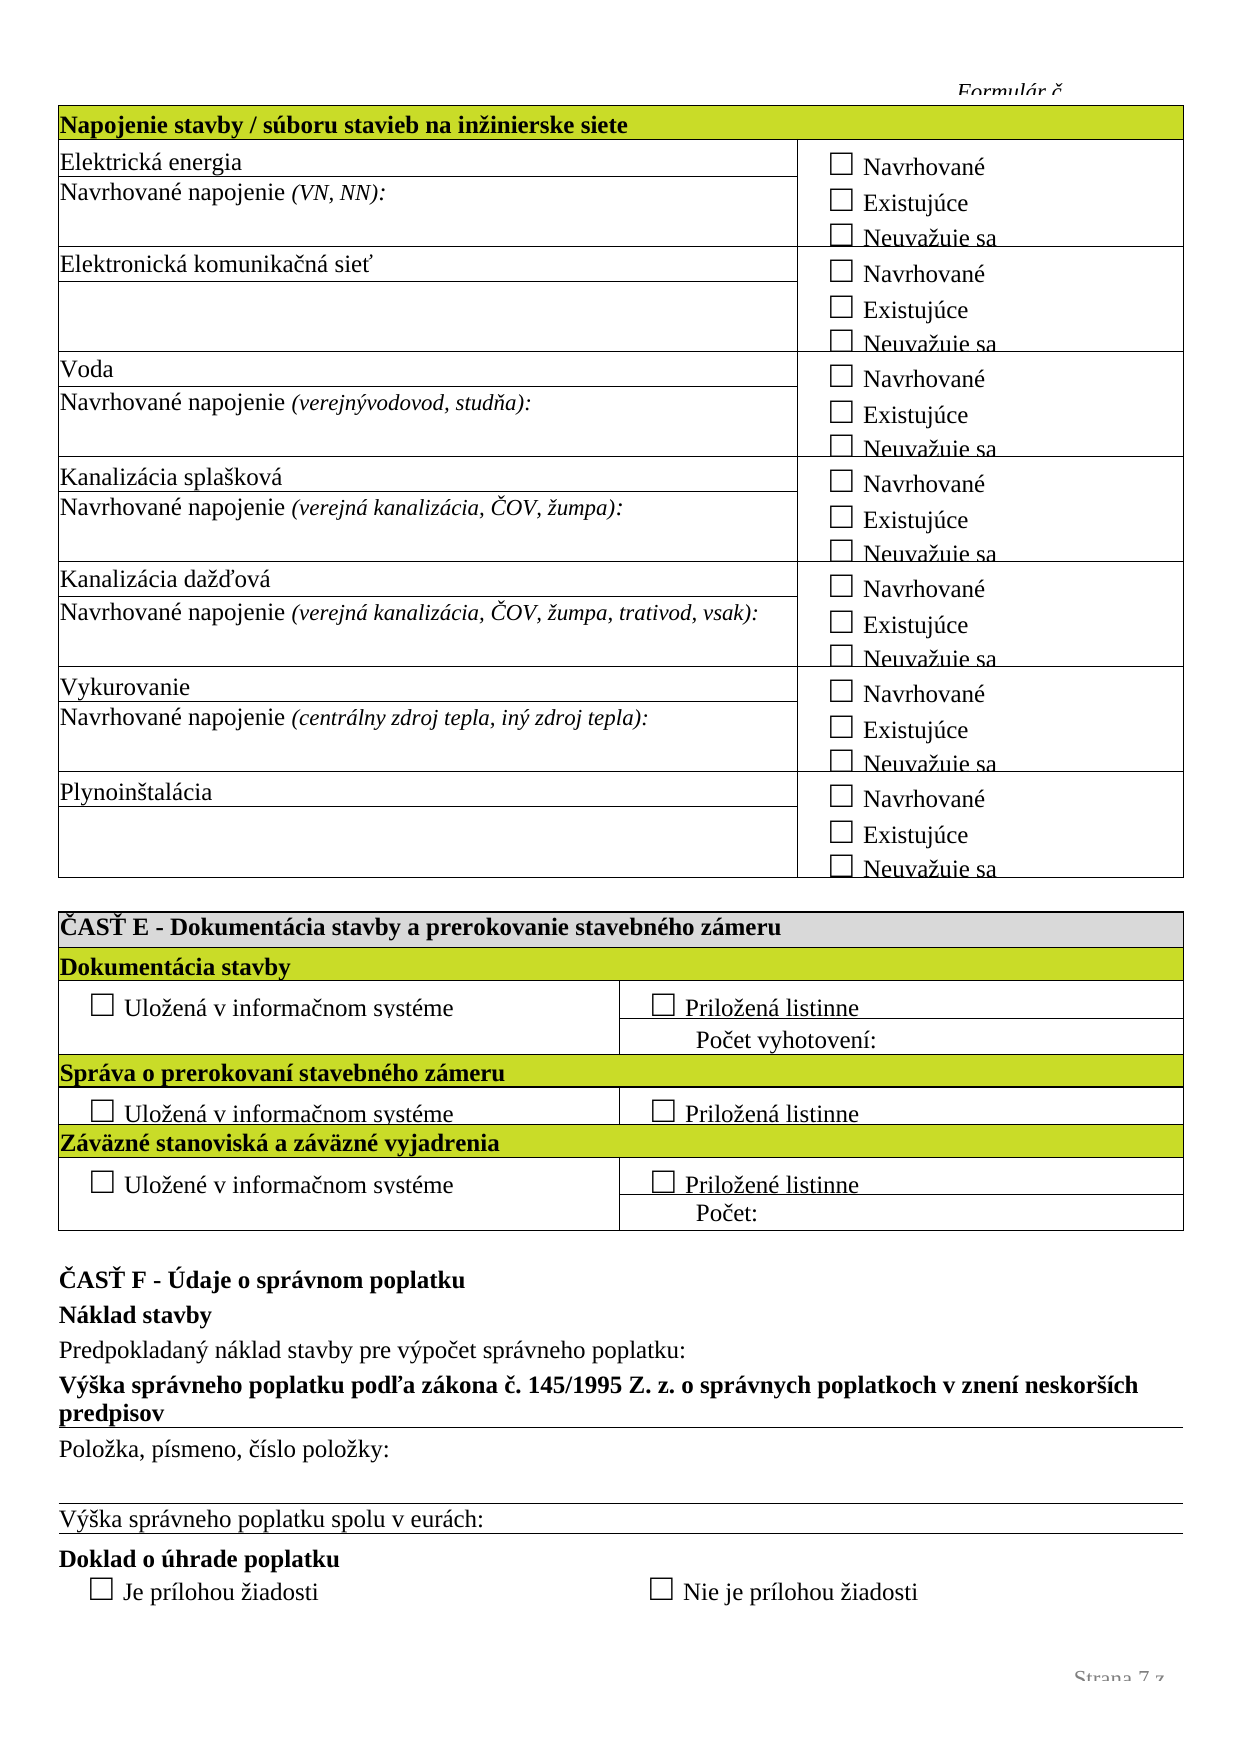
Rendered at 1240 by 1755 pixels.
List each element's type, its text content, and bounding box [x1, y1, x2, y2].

text Položka, písmeno, číslo položky: [58, 1434, 1183, 1463]
table_header Napojenie stavby / súboru stavieb na inžinierske siete [59, 106, 1183, 139]
text Náklad stavby [58, 1300, 1183, 1328]
table_cell □ Uložené v informačnom systéme [59, 1158, 619, 1194]
table_cell □ Navrhované Existujúce Neuvažuje sa [798, 772, 1183, 877]
table_cell □ Priložené listinne [620, 1158, 1183, 1194]
table_cell Správa o prerokovaní stavebného zámeru [59, 1055, 1183, 1086]
table_cell □ Navrhované Existujúce Neuvažuje sa [798, 352, 1183, 456]
table_cell Počet vyhotovení: [620, 1019, 1183, 1054]
table_cell □ Priložená listinne [620, 1088, 1183, 1124]
table_cell □ Navrhované Existujúce Neuvažuje sa [798, 562, 1183, 666]
table_cell □ Uložená v informačnom systéme [59, 1088, 619, 1124]
text Výška správneho poplatku podľa zákona č. 145/1995 Z. z. o správnych poplatkoch v znení neskorších predpisov [58, 1370, 1183, 1428]
table_cell Záväzné stanoviská a záväzné vyjadrenia [59, 1125, 1183, 1157]
table_cell □ Navrhované Existujúce Neuvažuje sa [798, 457, 1183, 561]
table_cell Elektronická komunikačná sieť [59, 247, 797, 281]
table_cell [59, 1018, 619, 1054]
table_cell [59, 282, 797, 351]
table_cell Počet: [620, 1195, 1183, 1230]
text □ Je prílohou žiadosti □ Nie je prílohou žiadosti [58, 1573, 1183, 1607]
table_cell Dokumentácia stavby [59, 948, 1183, 980]
table_cell Vykurovanie [59, 667, 797, 701]
table_cell □ Navrhované Existujúce Neuvažuje sa [798, 140, 1183, 246]
table_cell Navrhované napojenie (verejná kanalizácia, ČOV, žumpa): [59, 492, 797, 561]
table_cell [59, 1194, 619, 1230]
text Doklad o úhrade poplatku [58, 1544, 1183, 1573]
table_header ČASŤ E - Dokumentácia stavby a prerokovanie stavebného zámeru [59, 913, 1183, 947]
table_cell Navrhované napojenie (VN, NN): [59, 177, 797, 246]
table_cell Navrhované napojenie (verejnývodovod, studňa): [59, 387, 797, 456]
text Výška správneho poplatku spolu v eurách: [58, 1504, 1183, 1534]
table_cell □ Uložená v informačnom systéme [59, 981, 619, 1017]
table_cell Voda [59, 352, 797, 386]
table_cell Plynoinštalácia [59, 772, 797, 806]
table_cell [59, 807, 797, 877]
table_cell Kanalizácia splašková [59, 457, 797, 491]
table_cell Elektrická energia [59, 140, 797, 176]
text ČASŤ F - Údaje o správnom poplatku [58, 1265, 1183, 1293]
table_cell □ Navrhované Existujúce Neuvažuje sa [798, 247, 1183, 351]
table_cell Kanalizácia dažďová [59, 562, 797, 596]
text Predpokladaný náklad stavby pre výpočet správneho poplatku: [58, 1335, 1183, 1363]
table_cell □ Priložená listinne [620, 981, 1183, 1017]
table_cell □ Navrhované Existujúce Neuvažuje sa [798, 667, 1183, 771]
table_cell Navrhované napojenie (centrálny zdroj tepla, iný zdroj tepla): [59, 702, 797, 771]
table_cell Navrhované napojenie (verejná kanalizácia, ČOV, žumpa, trativod, vsak): [59, 597, 797, 666]
